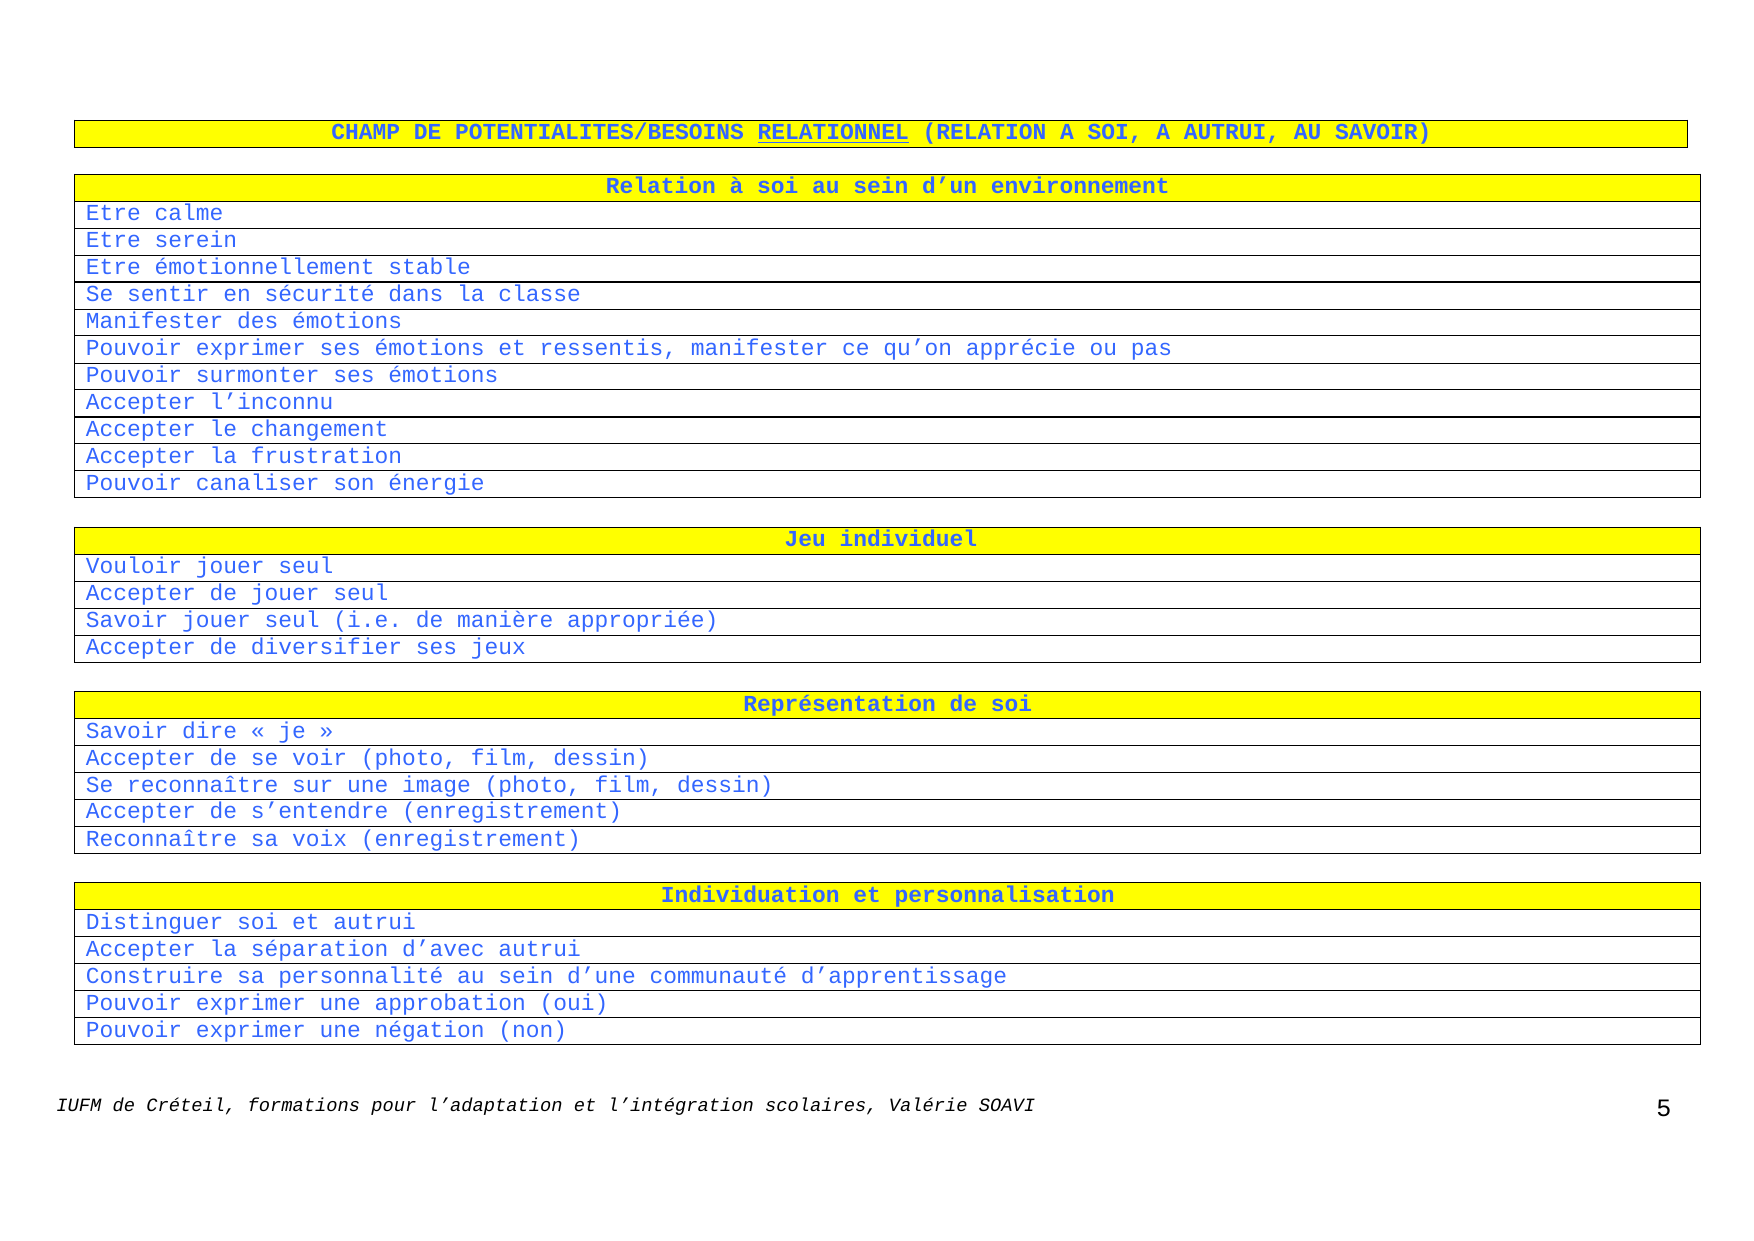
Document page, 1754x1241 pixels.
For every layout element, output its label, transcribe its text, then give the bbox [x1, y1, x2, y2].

table_cell Savoir dire « je » [75, 719, 1700, 745]
table_cell Accepter de s’entendre (enregistrement) [75, 800, 1700, 826]
table_cell Etre émotionnellement stable [75, 256, 1700, 281]
table_header CHAMP DE POTENTIALITES/BESOINS RELATIONNEL (RELATION A SOI, A AUTRUI, AU SAVOIR) [75, 121, 1687, 147]
table_cell Accepter de diversifier ses jeux [75, 636, 1700, 662]
table_header Jeu individuel [75, 528, 1700, 554]
table_cell Distinguer soi et autrui [75, 910, 1700, 936]
table_cell Accepter le changement [75, 418, 1700, 443]
table_cell Manifester des émotions [75, 310, 1700, 335]
table_cell Construire sa personnalité au sein d’une communauté d’apprentissage [75, 964, 1700, 990]
table_cell Savoir jouer seul (i.e. de manière appropriée) [75, 609, 1700, 634]
table_cell Pouvoir exprimer une approbation (oui) [75, 991, 1700, 1017]
table_cell Accepter l’inconnu [75, 390, 1700, 416]
table_cell Pouvoir exprimer une négation (non) [75, 1018, 1700, 1044]
table_cell Vouloir jouer seul [75, 555, 1700, 581]
table_header Relation à soi au sein d’un environnement [75, 175, 1700, 201]
table_cell Accepter de jouer seul [75, 582, 1700, 608]
table_cell Etre serein [75, 229, 1700, 254]
table_cell Se sentir en sécurité dans la classe [75, 283, 1700, 308]
table_cell Pouvoir exprimer ses émotions et ressentis, manifester ce qu’on apprécie ou pas [75, 336, 1700, 362]
table_cell Accepter la frustration [75, 444, 1700, 470]
table_cell Accepter la séparation d’avec autrui [75, 937, 1700, 963]
table_cell Reconnaître sa voix (enregistrement) [75, 827, 1700, 853]
table_cell Etre calme [75, 202, 1700, 227]
table_cell Pouvoir surmonter ses émotions [75, 364, 1700, 389]
table_cell Se reconnaître sur une image (photo, film, dessin) [75, 773, 1700, 799]
table_header Représentation de soi [75, 692, 1700, 718]
table_cell Pouvoir canaliser son énergie [75, 471, 1700, 497]
table_header Individuation et personnalisation [75, 883, 1700, 909]
table_cell Accepter de se voir (photo, film, dessin) [75, 746, 1700, 772]
